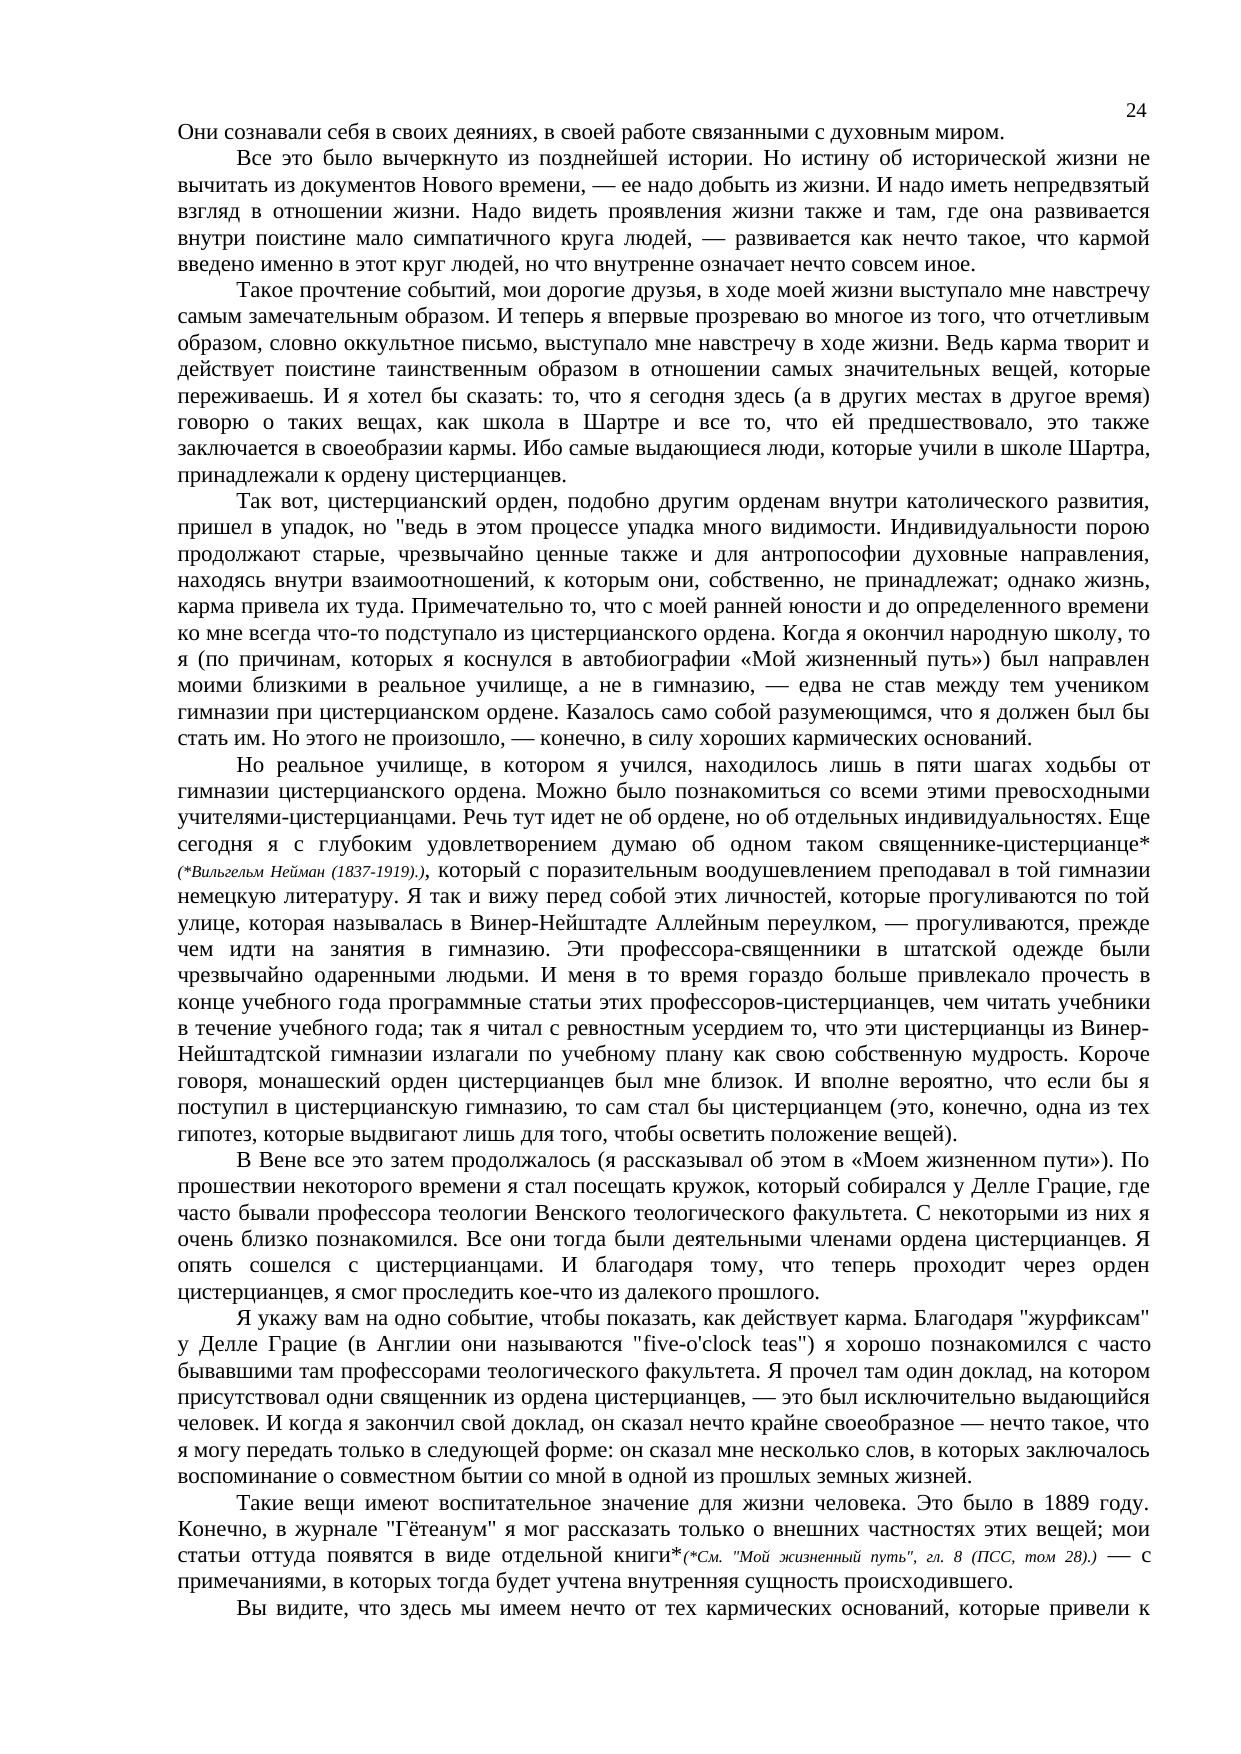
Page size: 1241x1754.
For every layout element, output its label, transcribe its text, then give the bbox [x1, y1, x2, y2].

text Но реальное училище, в котором я учился, находилось лишь в пяти шагах ходьбы от гимназии цистерцианского ордена. Можно было познакомиться со всеми этими превосходными учителями-цистерцианцами. Речь тут идет не об ордене, но об отдельных индивидуальностях. Еще сегодня я с глубоким удовлетворением думаю об одном таком священнике-цистерцианце* (*Вильгельм Нейман (1837-1919).), который с поразительным воодушевлением преподавал в той гимназии немецкую литературу. Я так и вижу перед собой этих личностей, которые прогуливаются по той улице, которая называлась в Винер-Нейштадте Аллейным переулком, — прогуливаются, прежде чем идти на занятия в гимназию. Эти профессора-священники в штатской одежде были чрезвычайно одаренными людьми. И меня в то время гораздо больше привлекало прочесть в конце учебного года программные статьи этих профессоров-цистерцианцев, чем читать учебники в течение учебного года; так я читал с ревностным усердием то, что эти цистерцианцы из Винер-Нейштадтской гимназии излагали по учебному плану как свою собственную мудрость. Короче говоря, монашеский орден цистерцианцев был мне близок. И вполне вероятно, что если бы я поступил в цистерцианскую гимназию, то сам стал бы цистерцианцем (это, конечно, одна из тех гипотез, которые выдвигают лишь для того, чтобы осветить положение вещей). [177, 751, 1152, 1146]
text Такие вещи имеют воспитательное значение для жизни человека. Это было в 1889 году. Конечно, в журнале "Гётеанум" я мог рассказать только о внешних частностях этих вещей; мои статьи оттуда появятся в виде отдельной книги*(*См. "Мой жизненный путь", гл. 8 (ПСС, том 28).) — с примечаниями, в которых тогда будет учтена внутренняя сущность происходившего. [177, 1488, 1152, 1594]
text Они сознавали себя в своих деяниях, в своей работе связанными с духовным миром. [177, 118, 1152, 144]
text Все это было вычеркнуто из позднейшей истории. Но истину об исторической жизни не вычитать из документов Нового времени, — ее надо добыть из жизни. И надо иметь непредвзятый взгляд в отношении жизни. Надо видеть проявления жизни также и там, где она развивается внутри поистине мало симпатичного круга людей, — развивается как нечто такое, что кармой введено именно в этот круг людей, но что внутренне означает нечто совсем иное. [177, 144, 1152, 276]
text Такое прочтение событий, мои дорогие друзья, в ходе моей жизни выступало мне навстречу самым замечательным образом. И теперь я впервые прозреваю во многое из того, что отчетливым образом, словно оккультное письмо, выступало мне навстречу в ходе жизни. Ведь карма творит и действует поистине таинственным образом в отношении самых значительных вещей, которые переживаешь. И я хотел бы сказать: то, что я сегодня здесь (а в других местах в другое время) говорю о таких вещах, как школа в Шартре и все то, что ей предшествовало, это также заключается в своеобразии кармы. Ибо самые выдающиеся люди, которые учили в школе Шартра, принадлежали к ордену цистерцианцев. [177, 276, 1152, 487]
text В Вене все это затем продолжалось (я рассказывал об этом в «Моем жизненном пути»). По прошествии некоторого времени я стал посещать кружок, который собирался у Делле Грацие, где часто бывали профессора теологии Венского теологического факультета. С некоторыми из них я очень близко познакомился. Все они тогда были деятельными членами ордена цистерцианцев. Я опять сошелся с цистерцианцами. И благодаря тому, что теперь проходит через орден цистерцианцев, я смог проследить кое-что из далекого прошлого. [177, 1146, 1152, 1304]
text Так вот, цистерцианский орден, подобно другим орденам внутри католического развития, пришел в упадок, но "ведь в этом процессе упадка много видимости. Индивидуальности порою продолжают старые, чрезвычайно ценные также и для антропософии духовные направления, находясь внутри взаимоотношений, к которым они, собственно, не принадлежат; однако жизнь, карма привела их туда. Примечательно то, что с моей ранней юности и до определенного времени ко мне всегда что-то подступало из цистерцианского ордена. Когда я окончил народную школу, то я (по причинам, которых я коснулся в автобиографии «Мой жизненный путь») был направлен моими близкими в реальное училище, а не в гимназию, — едва не став между тем учеником гимназии при цистерцианском ордене. Казалось само собой разумеющимся, что я должен был бы стать им. Но этого не произошло, — конечно, в силу хороших кармических оснований. [177, 487, 1152, 751]
text Я укажу вам на одно событие, чтобы показать, как действует карма. Благодаря "журфиксам" у Делле Грацие (в Англии они называются "five-o'clock teas") я хорошо познакомился с часто бывавшими там профессорами теологического факультета. Я прочел там один доклад, на котором присутствовал одни священник из ордена цистерцианцев, — это был исключительно выдающийся человек. И когда я закончил свой доклад, он сказал нечто крайне своеобразное — нечто такое, что я могу передать только в следующей форме: он сказал мне несколько слов, в которых заключалось воспоминание о совместном бытии со мной в одной из прошлых земных жизней. [177, 1304, 1152, 1488]
text Вы видите, что здесь мы имеем нечто от тех кармических оснований, которые привели к [177, 1594, 1152, 1620]
